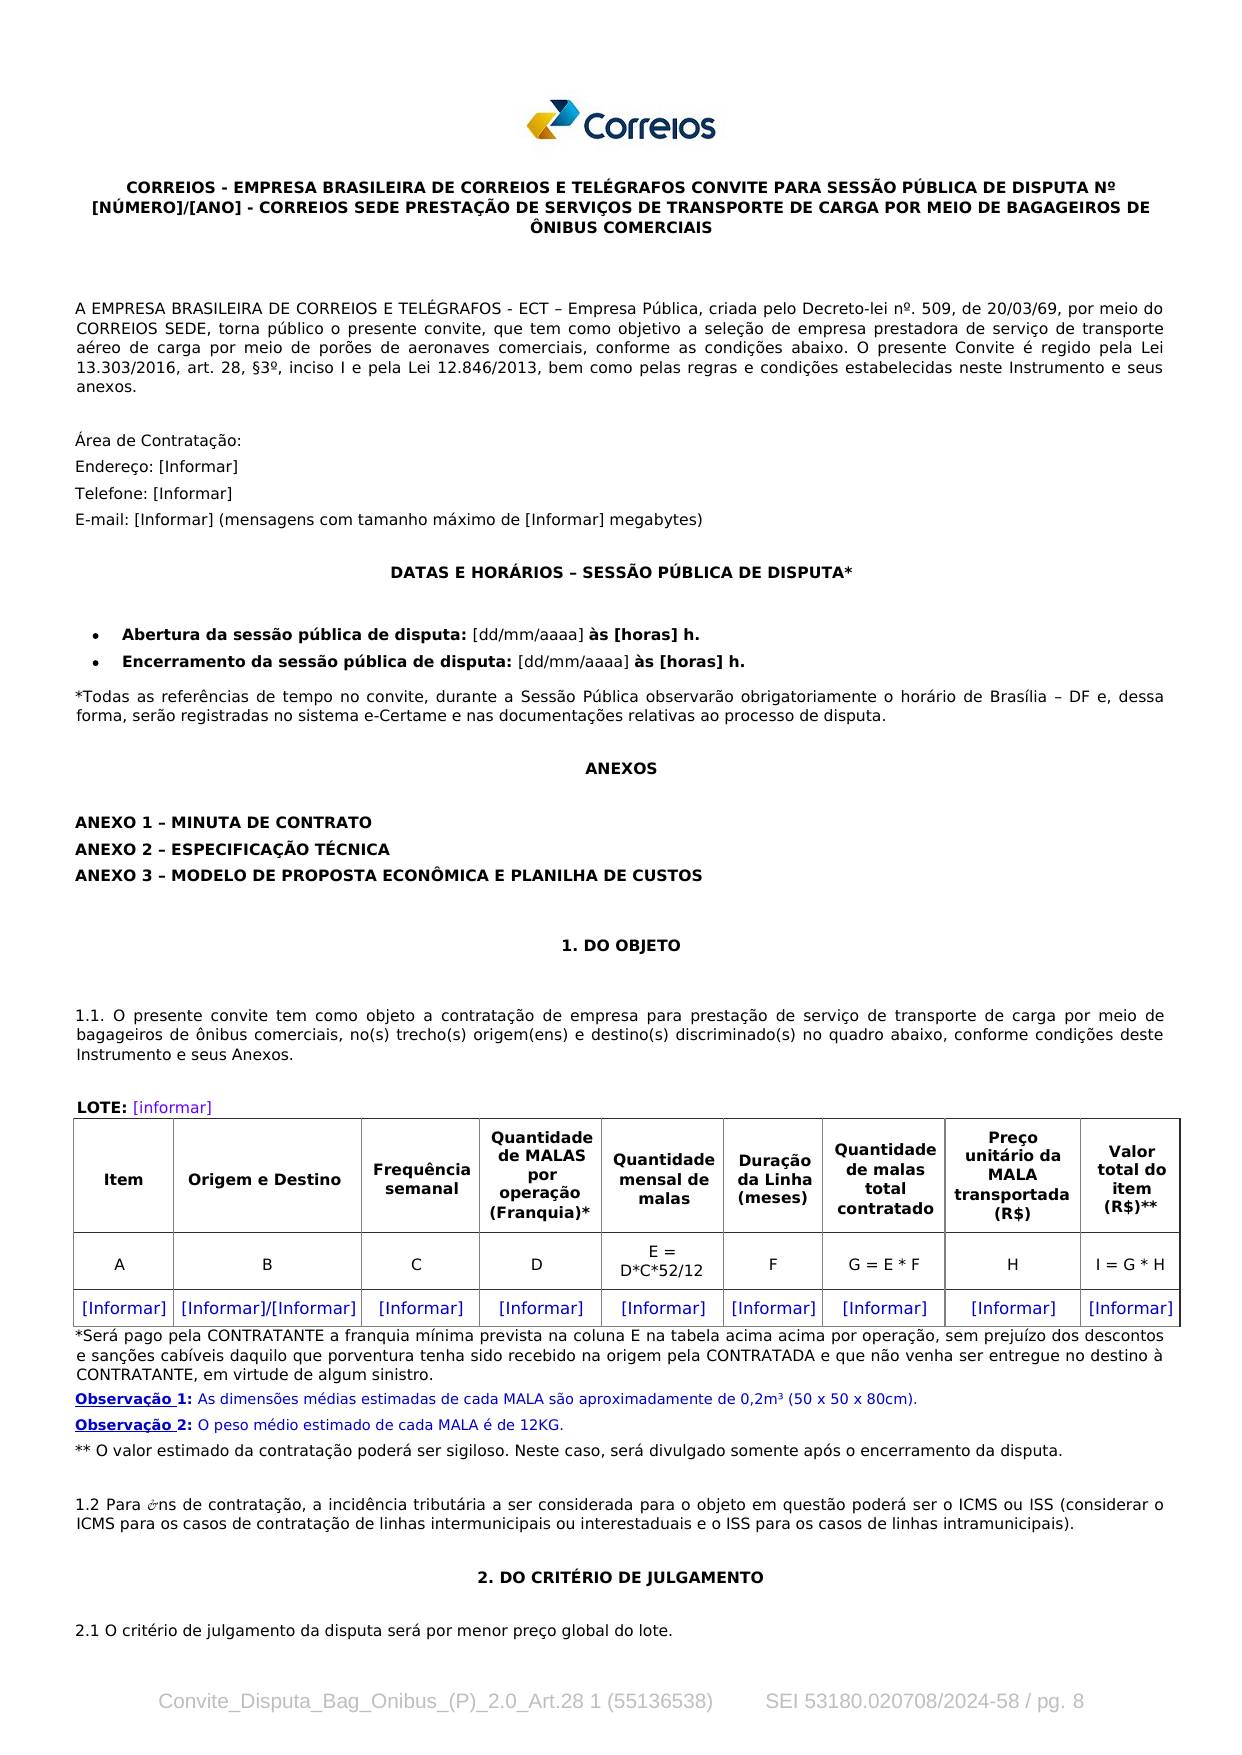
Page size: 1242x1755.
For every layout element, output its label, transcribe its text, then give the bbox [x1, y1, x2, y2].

text LOTE: [informar] [77, 1099, 1171, 1117]
subtitle ANEXOS [73, 760, 1170, 778]
table_cell [Informar] [1081, 1290, 1179, 1326]
text A EMPRESA BRASILEIRA DE CORREIOS E TELÉGRAFOS - ECT – Empresa Pública, criada pelo Decreto-lei nº. 509, de 20/03/69, por meio do CORREIOS SEDE, torna público o presente convite, que tem como objetivo a seleção de empresa prestadora de serviço de transporte aéreo de carga por meio de porões de aeronaves comerciais, conforme as condições abaixo. O presente Convite é regido pela Lei 13.303/2016, art. 28, §3º, inciso I e pela Lei 12.846/2013, bem como pelas regras e condições estabelecidas neste Instrumento e seus anexos. [75, 300, 1166, 396]
table_cell E = D*C*52/12 [602, 1233, 723, 1288]
table_cell [Informar] [602, 1290, 723, 1326]
table_header Preço unitário da MALA transportada (R$) [946, 1119, 1080, 1232]
table_cell [Informar] [74, 1290, 173, 1326]
table_cell [Informar] [724, 1290, 822, 1326]
table_cell G = E * F [823, 1233, 944, 1288]
text ANEXO 2 – ESPECIFICAÇÃO TÉCNICA [75, 841, 1171, 859]
text ANEXO 1 – MINUTA DE CONTRATO [75, 814, 1171, 832]
table_header Origem e Destino [174, 1119, 361, 1232]
table_cell [Informar] [946, 1290, 1080, 1326]
text Telefone: [Informar] [75, 484, 1166, 503]
text Observação 2: O peso médio estimado de cada MALA é de 12KG. [75, 1417, 1171, 1434]
table_cell B [174, 1233, 361, 1288]
table_header Quantidade de MALAS por operação (Franquia)* [480, 1119, 601, 1232]
table_header Frequência semanal [362, 1119, 479, 1232]
subtitle CORREIOS - EMPRESA BRASILEIRA DE CORREIOS E TELÉGRAFOS CONVITE PARA SESSÃO PÚBLICA DE DISPUTA Nº [NÚMERO]/[ANO] - CORREIOS SEDE PRESTAÇÃO DE SERVIÇOS DE TRANSPORTE DE CARGA POR MEIO DE BAGAGEIROS DE ÔNIBUS COMERCIAIS [73, 179, 1169, 238]
table_header Quantidade mensal de malas [602, 1119, 723, 1232]
text ** O valor estimado da contratação poderá ser sigiloso. Neste caso, será divulgado somente após o encerramento da disputa. [75, 1442, 1166, 1461]
text Encerramento da sessão pública de disputa: [dd/mm/aaaa] às [horas] h. [93, 653, 1171, 671]
text Endereço: [Informar] [75, 458, 1166, 476]
text 2.1 O critério de julgamento da disputa será por menor preço global do lote. [75, 1622, 1166, 1641]
subtitle 1. DO OBJETO [73, 937, 1169, 955]
text *Será pago pela CONTRATANTE a franquia mínima prevista na coluna E na tabela acima acima por operação, sem prejuízo dos descontos e sanções cabíveis daquilo que porventura tenha sido recebido na origem pela CONTRATADA e que não venha ser entregue no destino à CONTRATANTE, em virtude de algum sinistro. [75, 1327, 1166, 1384]
subtitle DATAS E HORÁRIOS – SESSÃO PÚBLICA DE DISPUTA* [73, 564, 1170, 583]
table_cell F [724, 1233, 822, 1288]
table_header Item [74, 1119, 173, 1232]
text 1.2 Para ns de contratação, a incidência tributária a ser considerada para o objeto em questão poderá ser o ICMS ou ISS (considerar o ICMS para os casos de contratação de linhas intermunicipais ou interestaduais e o ISS para os casos de linhas intramunicipais). [75, 1496, 1166, 1533]
table_cell [Informar] [362, 1290, 479, 1326]
table_header Quantidade de malas total contratado [823, 1119, 944, 1232]
text Observação 1: As dimensões médias estimadas de cada MALA são aproximadamente de 0,2m³ (50 x 50 x 80cm). [75, 1391, 1171, 1408]
text E-mail: [Informar] (mensagens com tamanho máximo de [Informar] megabytes) [75, 511, 1166, 529]
table_cell I = G * H [1081, 1233, 1179, 1288]
table_header Valor total do item (R$)** [1081, 1119, 1179, 1232]
text 2. DO CRITÉRIO DE JULGAMENTO [72, 1568, 1169, 1587]
text Área de Contratação: [75, 431, 1166, 450]
table_cell [Informar] [480, 1290, 601, 1326]
table_cell H [946, 1233, 1080, 1288]
text 1.1. O presente convite tem como objeto a contratação de empresa para prestação de serviço de transporte de carga por meio de bagageiros de ônibus comerciais, no(s) trecho(s) origem(ens) e destino(s) discriminado(s) no quadro abaixo, conforme condições deste Instrumento e seus Anexos. [75, 1007, 1166, 1064]
text ANEXO 3 – MODELO DE PROPOSTA ECONÔMICA E PLANILHA DE CUSTOS [75, 867, 1171, 886]
table_cell C [362, 1233, 479, 1288]
table_cell D [480, 1233, 601, 1288]
table_cell [Informar]/[Informar] [174, 1290, 361, 1326]
table_cell A [74, 1233, 173, 1288]
table_header Duração da Linha (meses) [724, 1119, 822, 1232]
table_cell [Informar] [823, 1290, 944, 1326]
text Abertura da sessão pública de disputa: [dd/mm/aaaa] às [horas] h. [93, 626, 1171, 644]
text *Todas as referências de tempo no convite, durante a Sessão Pública observarão obrigatoriamente o horário de Brasília – DF e, dessa forma, serão registradas no sistema e-Certame e nas documentações relativas ao processo de disputa. [75, 687, 1166, 725]
